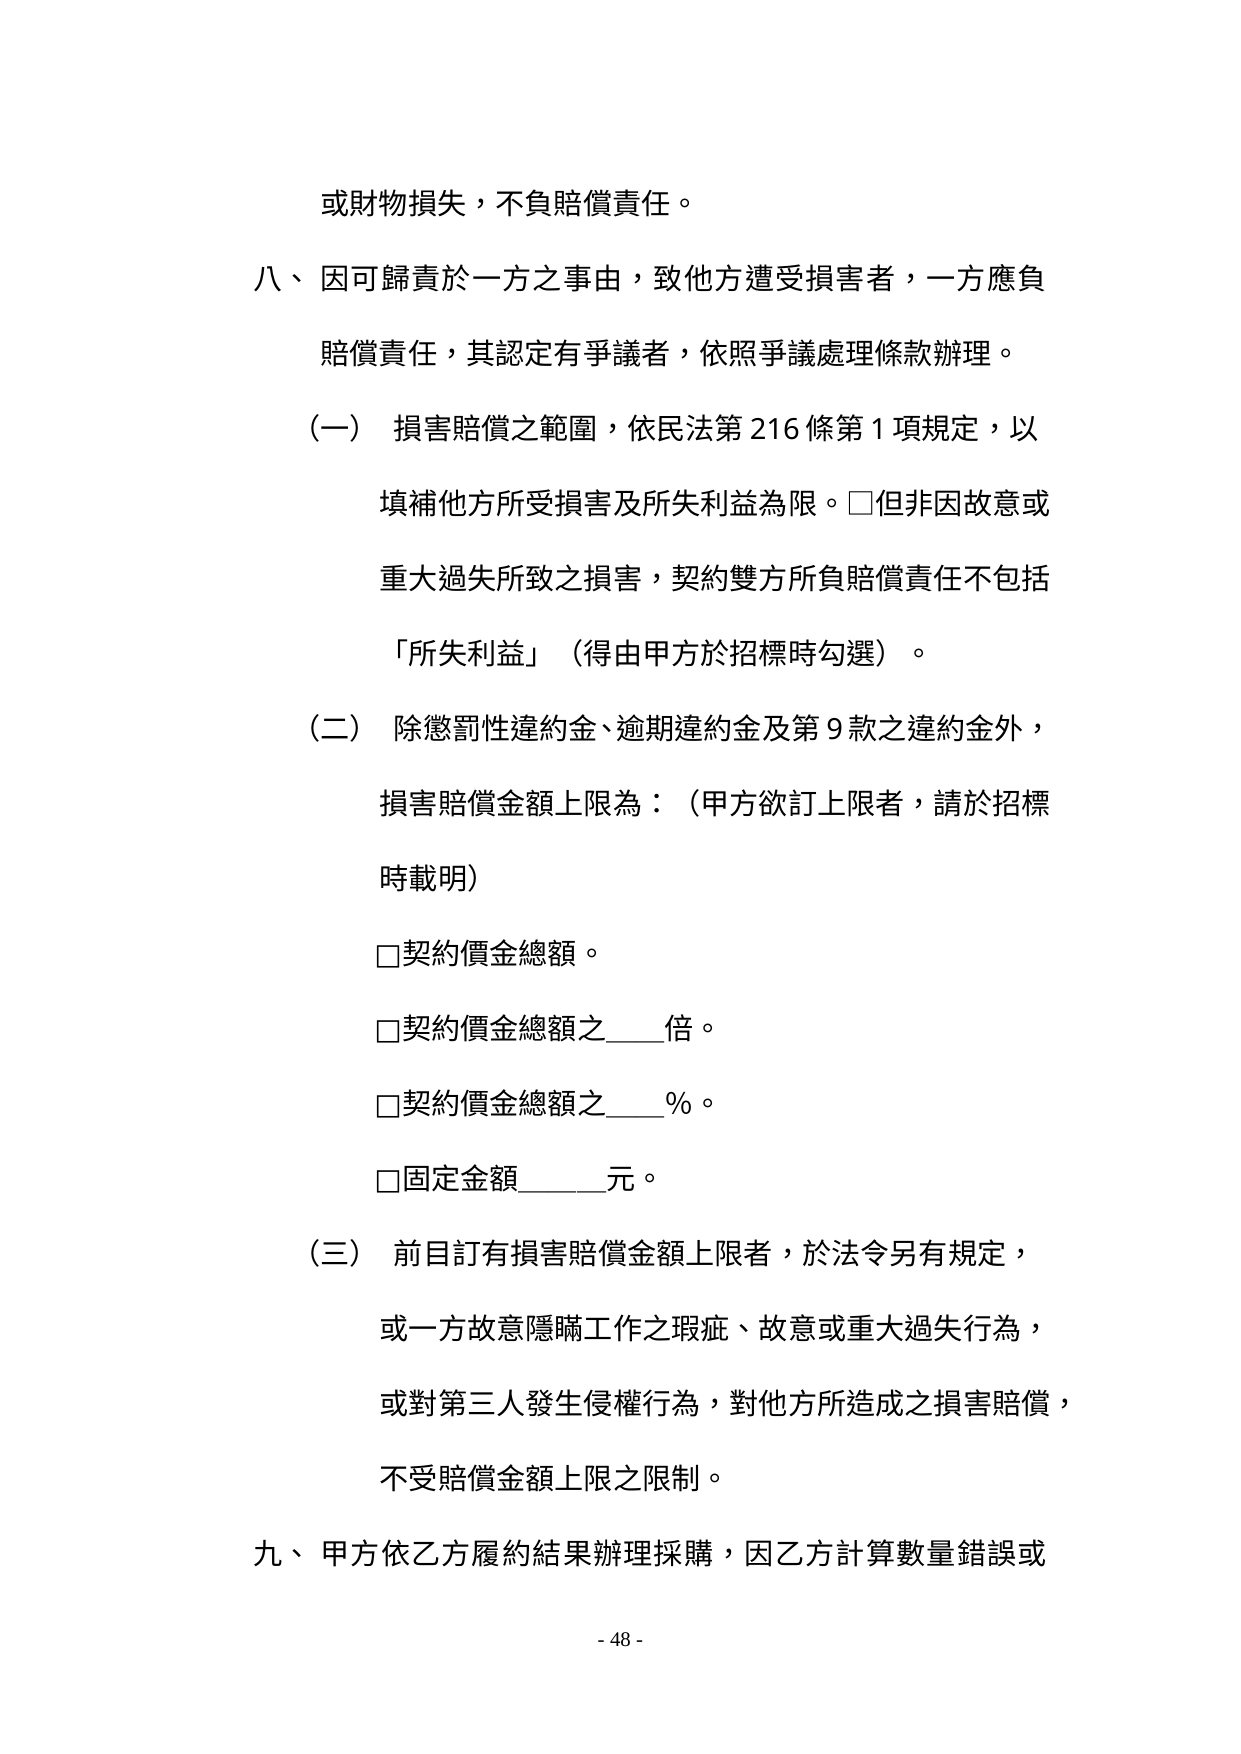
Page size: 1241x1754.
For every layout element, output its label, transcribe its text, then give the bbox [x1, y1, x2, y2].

list 或財物損失，不負賠償責任。 [253, 164, 1047, 239]
list 損害賠償之範圍，依民法第216條第1項規定，以填補他方所受損害及所失利益為限。□但非因故意或重大過失所致之損害，契約雙方所負賠償責任不包括「所失利益」（得由甲方於招標時勾選）。 [291, 389, 1053, 689]
text □契約價金總額。 [187, 914, 1053, 989]
list 前目訂有損害賠償金額上限者，於法令另有規定，或一方故意隱瞞工作之瑕疵、故意或重大過失行為，或對第三人發生侵權行為，對他方所造成之損害賠償，不受賠償金額上限之限制。 [291, 1214, 1053, 1514]
text □契約價金總額之＿＿％。 [187, 1064, 1053, 1139]
list 甲方依乙方履約結果辦理採購，因乙方計算數量錯誤或項目漏列，致該採購結算增加金額與減少金額絕對值合計，逾採購契約價金總額百分之五者，應就超過百分之五部分占該採購契約價金總額之比率，乘以契約價金規劃設計部分總額計算違約金。但本款累計違約金以契約價金總額之百分之十為上限。本款之「採購契約價金總額」，係指依乙方履約結果辦理工程採購決標時之契約價金總額。 [253, 1514, 1047, 1589]
text □契約價金總額之＿＿倍。 [187, 989, 1053, 1064]
text □固定金額＿＿＿元。 [187, 1139, 1053, 1214]
list 因可歸責於一方之事由，致他方遭受損害者，一方應負賠償責任，其認定有爭議者，依照爭議處理條款辦理。 [253, 239, 1047, 389]
list 除懲罰性違約金、逾期違約金及第9款之違約金外，損害賠償金額上限為：（甲方欲訂上限者，請於招標時載明） [291, 689, 1053, 914]
